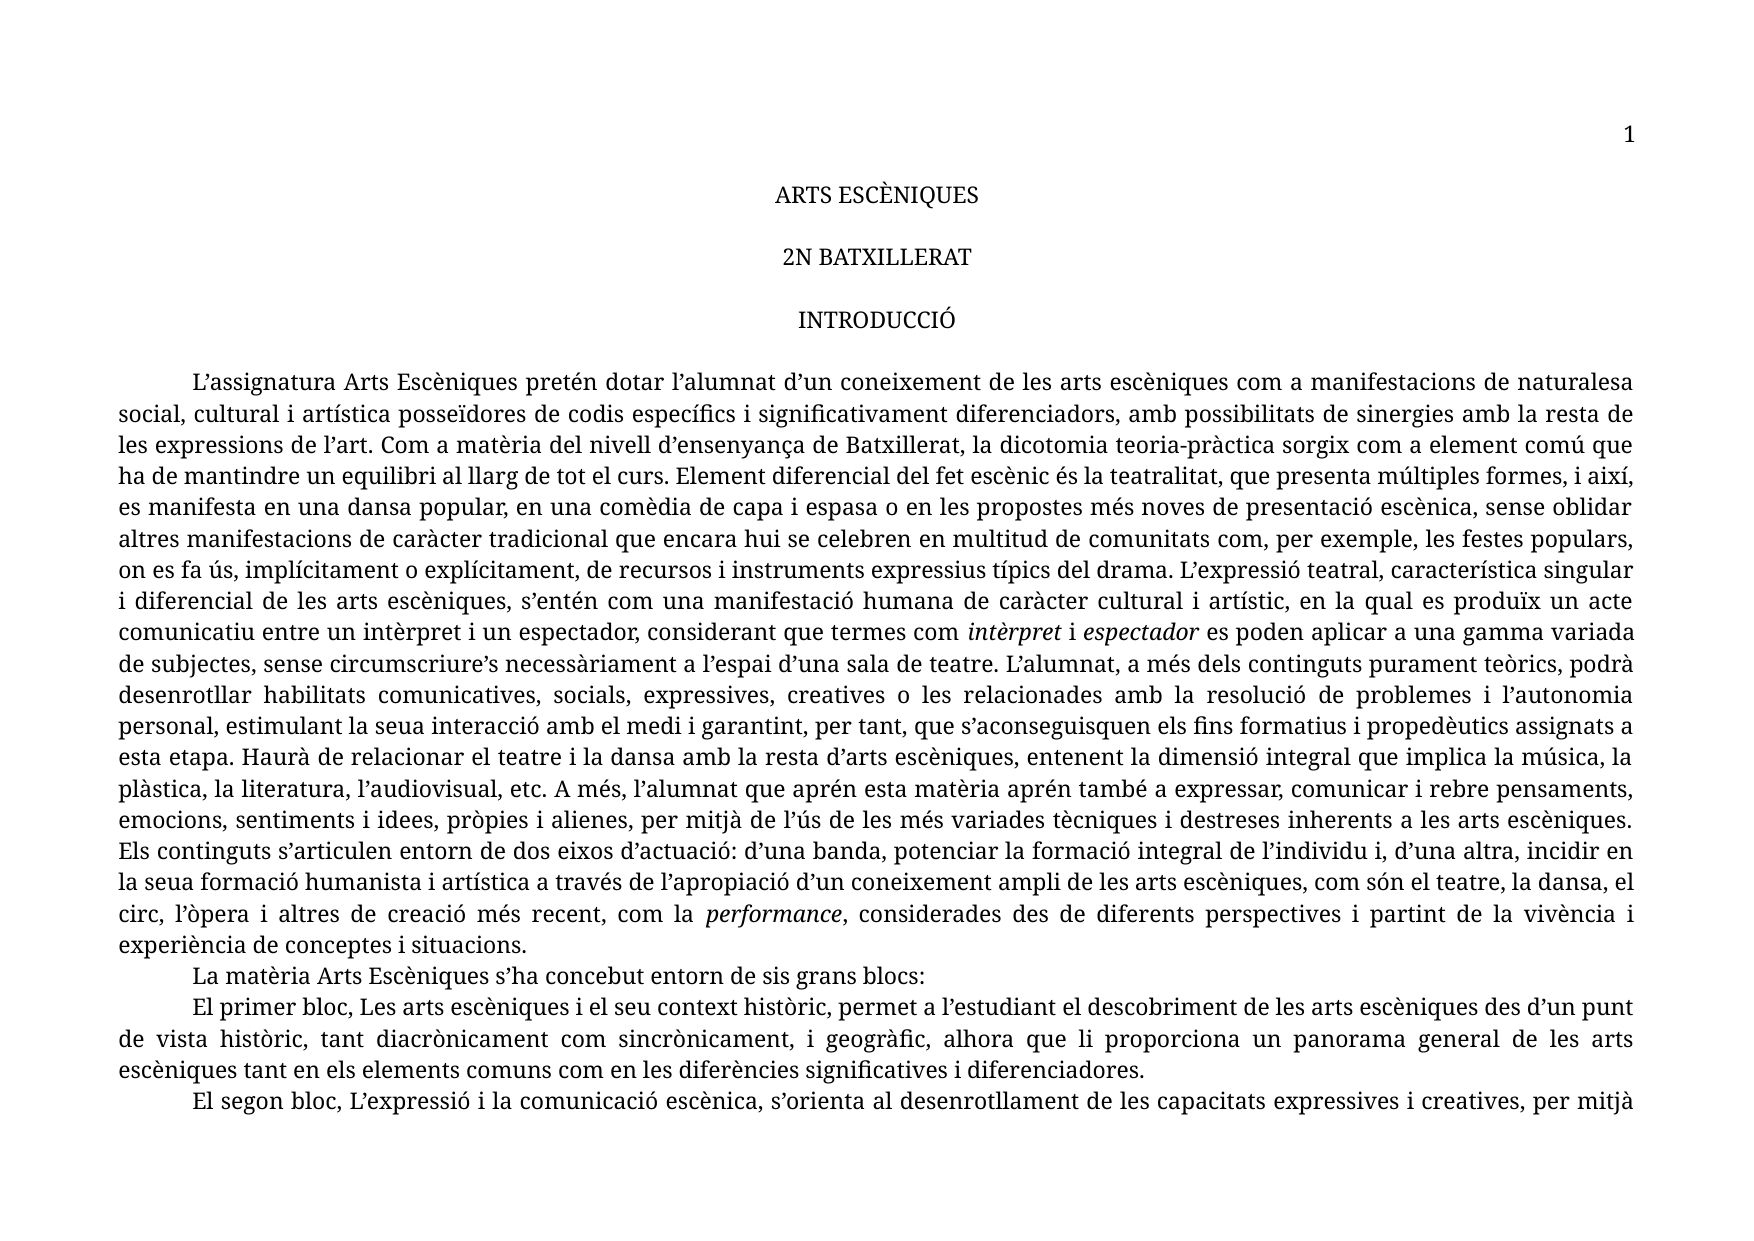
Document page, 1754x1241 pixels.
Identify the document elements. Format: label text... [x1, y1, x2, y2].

text La matèria Arts Escèniques s’ha concebut entorn de sis grans blocs: [118, 960, 1636, 991]
text El primer bloc, Les arts escèniques i el seu context històric, permet a l’estudiant el descobriment de les arts escèniques des d’un punt de vista històric, tant diacrònicament com sincrònicament, i geogràfic, alhora que li proporciona un panorama general de les arts escèniques tant en els elements comuns com en les diferències significatives i diferenciadores. [118, 991, 1636, 1085]
text ARTS ESCÈNIQUES [118, 179, 1636, 210]
text L’assignatura Arts Escèniques pretén dotar l’alumnat d’un coneixement de les arts escèniques com a manifestacions de naturalesa social, cultural i artística posseïdores de codis específics i significativament diferenciadors, amb possibilitats de sinergies amb la resta de les expressions de l’art. Com a matèria del nivell d’ensenyança de Batxillerat, la dicotomia teoria-pràctica sorgix com a element comú que ha de mantindre un equilibri al llarg de tot el curs. Element diferencial del fet escènic és la teatralitat, que presenta múltiples formes, i així, es manifesta en una dansa popular, en una comèdia de capa i espasa o en les propostes més noves de presentació escènica, sense oblidar altres manifestacions de caràcter tradicional que encara hui se celebren en multitud de comunitats com, per exemple, les festes populars, on es fa ús, implícitament o explícitament, de recursos i instruments expressius típics del drama. L’expressió teatral, característica singular i diferencial de les arts escèniques, s’entén com una manifestació humana de caràcter cultural i artístic, en la qual es produïx un acte comunicatiu entre un intèrpret i un espectador, considerant que termes com intèrpret i espectador es poden aplicar a una gamma variada de subjectes, sense circumscriure’s necessàriament a l’espai d’una sala de teatre. L’alumnat, a més dels continguts purament teòrics, podrà desenrotllar habilitats comunicatives, socials, expressives, creatives o les relacionades amb la resolució de problemes i l’autonomia personal, estimulant la seua interacció amb el medi i garantint, per tant, que s’aconseguisquen els fins formatius i propedèutics assignats a esta etapa. Haurà de relacionar el teatre i la dansa amb la resta d’arts escèniques, entenent la dimensió integral que implica la música, la plàstica, la literatura, l’audiovisual, etc. A més, l’alumnat que aprén esta matèria aprén també a expressar, comunicar i rebre pensaments, emocions, sentiments i idees, pròpies i alienes, per mitjà de l’ús de les més variades tècniques i destreses inherents a les arts escèniques. Els continguts s’articulen entorn de dos eixos d’actuació: d’una banda, potenciar la formació integral de l’individu i, d’una altra, incidir en la seua formació humanista i artística a través de l’apropiació d’un coneixement ampli de les arts escèniques, com són el teatre, la dansa, el circ, l’òpera i altres de creació més recent, com la performance, considerades des de diferents perspectives i partint de la vivència i experiència de conceptes i situacions. [118, 366, 1636, 960]
text INTRODUCCIÓ [118, 304, 1636, 335]
text 2n batxillerat [118, 241, 1636, 273]
text El segon bloc, L’expressió i la comunicació escènica, s’orienta al desenrotllament de les capacitats expressives i creatives, per mitjà [118, 1085, 1636, 1116]
